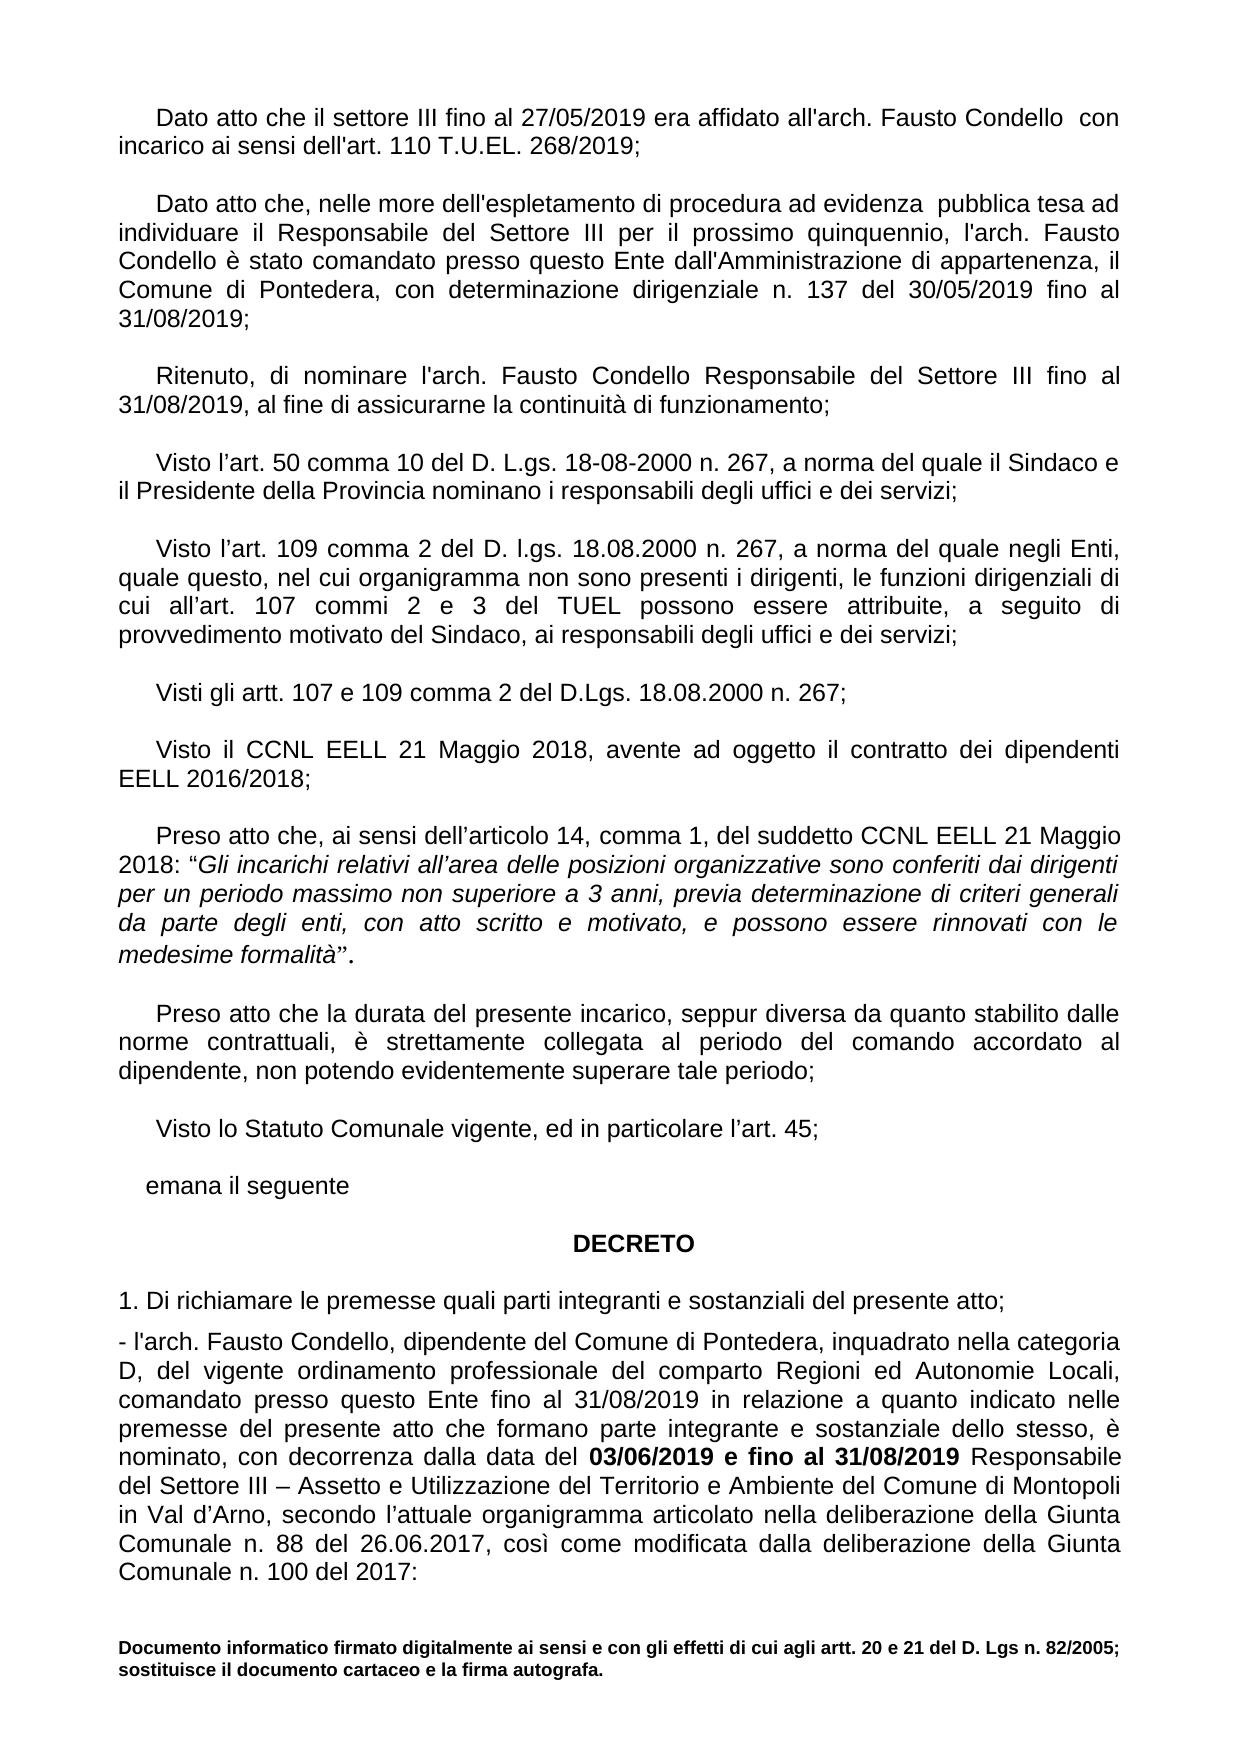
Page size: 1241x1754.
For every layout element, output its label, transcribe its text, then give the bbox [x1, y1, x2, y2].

text 1. Di richiamare le premesse quali parti integranti e sostanziali del presente atto; [118, 1286, 1122, 1315]
text Visto l’art. 50 comma 10 del D. L.gs. 18-08-2000 n. 267, a norma del quale il Sindaco e il Presidente della Provincia nominano i responsabili degli uffici e dei servizi; [118, 448, 1122, 505]
text Visto lo Statuto Comunale vigente, ed in particolare l’art. 45; [118, 1114, 1122, 1142]
text Visto il CCNL EELL 21 Maggio 2018, avente ad oggetto il contratto dei dipendenti EELL 2016/2018; [118, 735, 1122, 793]
text Dato atto che il settore III fino al 27/05/2019 era affidato all'arch. Fausto Condello con incarico ai sensi dell'art. 110 T.U.EL. 268/2019; [118, 103, 1122, 160]
text Dato atto che, nelle more dell'espletamento di procedura ad evidenza pubblica tesa ad individuare il Responsabile del Settore III per il prossimo quinquennio, l'arch. Fausto Condello è stato comandato presso questo Ente dall'Amministrazione di appartenenza, il Comune di Pontedera, con determinazione dirigenziale n. 137 del 30/05/2019 fino al 31/08/2019; [118, 189, 1122, 333]
text Preso atto che, ai sensi dell’articolo 14, comma 1, del suddetto CCNL EELL 21 Maggio 2018: “Gli incarichi relativi all’area delle posizioni organizzative sono conferiti dai dirigenti per un periodo massimo non superiore a 3 anni, previa determinazione di criteri generali da parte degli enti, con atto scritto e motivato, e possono essere rinnovati con le medesime formalità”. [118, 821, 1122, 970]
text - l'arch. Fausto Condello, dipendente del Comune di Pontedera, inquadrato nella categoria D, del vigente ordinamento professionale del comparto Regioni ed Autonomie Locali, comandato presso questo Ente fino al 31/08/2019 in relazione a quanto indicato nelle premesse del presente atto che formano parte integrante e sostanziale dello stesso, è nominato, con decorrenza dalla data del 03/06/2019 e fino al 31/08/2019 Responsabile del Settore III – Assetto e Utilizzazione del Territorio e Ambiente del Comune di Montopoli in Val d’Arno, secondo l’attuale organigramma articolato nella deliberazione della Giunta Comunale n. 88 del 26.06.2017, così come modificata dalla deliberazione della Giunta Comunale n. 100 del 2017: [118, 1327, 1122, 1586]
text DECRETO [118, 1229, 1122, 1257]
text Visto l’art. 109 comma 2 del D. l.gs. 18.08.2000 n. 267, a norma del quale negli Enti, quale questo, nel cui organigramma non sono presenti i dirigenti, le funzioni dirigenziali di cui all’art. 107 commi 2 e 3 del TUEL possono essere attribuite, a seguito di provvedimento motivato del Sindaco, ai responsabili degli uffici e dei servizi; [118, 534, 1122, 649]
text Ritenuto, di nominare l'arch. Fausto Condello Responsabile del Settore III fino al 31/08/2019, al fine di assicurarne la continuità di funzionamento; [118, 361, 1122, 419]
text emana il seguente [118, 1171, 1122, 1200]
text Preso atto che la durata del presente incarico, seppur diversa da quanto stabilito dalle norme contrattuali, è strettamente collegata al periodo del comando accordato al dipendente, non potendo evidentemente superare tale periodo; [118, 999, 1122, 1085]
text Visti gli artt. 107 e 109 comma 2 del D.Lgs. 18.08.2000 n. 267; [118, 678, 1122, 706]
